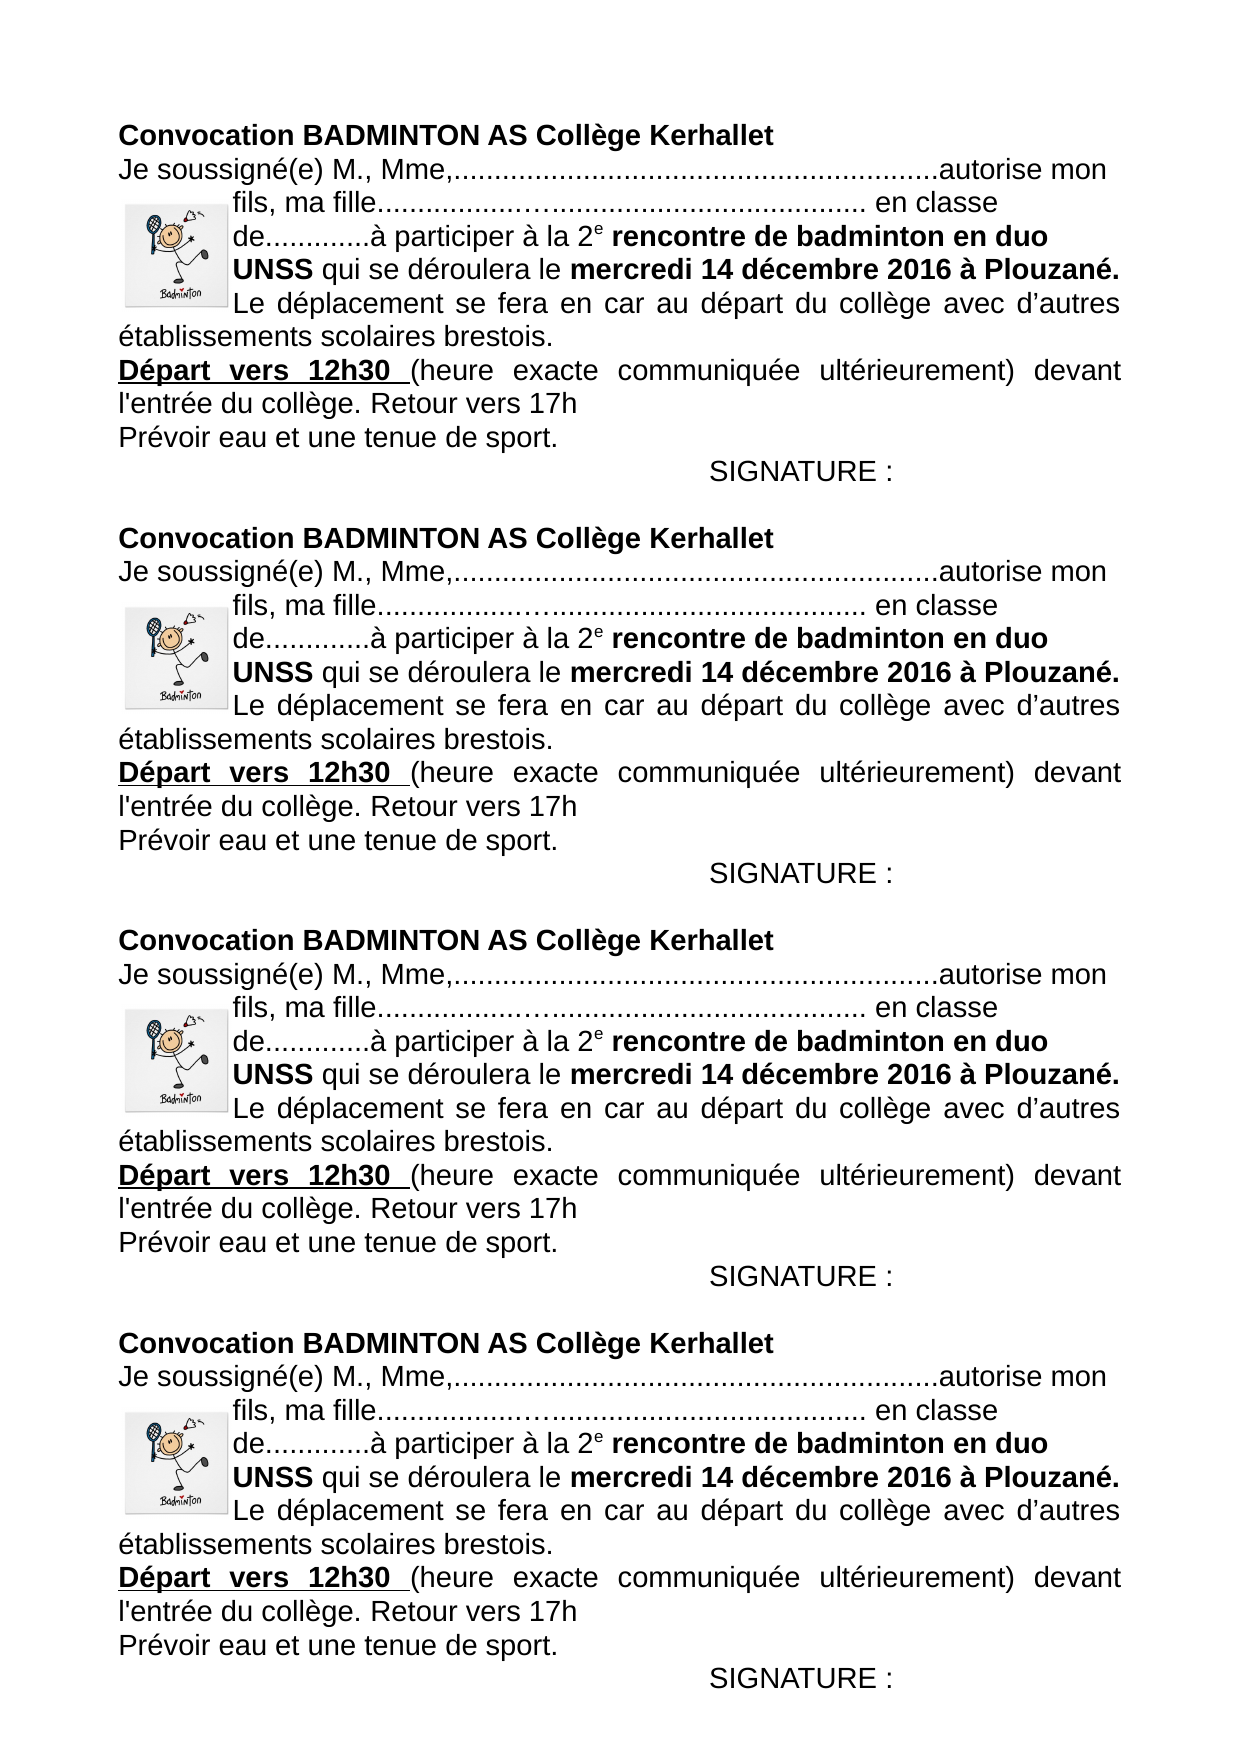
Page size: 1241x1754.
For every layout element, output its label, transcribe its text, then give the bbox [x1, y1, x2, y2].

text SIGNATURE : [118, 1258, 1122, 1292]
text Départ vers 12h30 (heure exacte communiquée ultérieurement) devant l'entrée du collège. Retour vers 17h [118, 755, 1122, 822]
text Je soussigné(e) M., Mme,............................................................autorise mon fils, ma fille..................…....................................... en classe de.............à participer à la 2e rencontre de badminton en duo UNSS qui se déroulera le mercredi 14 décembre 2016 à Plouzané. [118, 957, 1122, 1091]
text SIGNATURE : [118, 453, 1122, 487]
text Je soussigné(e) M., Mme,............................................................autorise mon fils, ma fille..................…....................................... en classe de.............à participer à la 2e rencontre de badminton en duo UNSS qui se déroulera le mercredi 14 décembre 2016 à Plouzané. [118, 554, 1122, 688]
text Départ vers 12h30 (heure exacte communiquée ultérieurement) devant l'entrée du collège. Retour vers 17h [118, 1560, 1122, 1627]
text Prévoir eau et une tenue de sport. [118, 420, 1122, 453]
text Prévoir eau et une tenue de sport. [118, 1225, 1122, 1258]
text Le déplacement se fera en car au départ du collège avec d’autres établissements scolaires brestois. [118, 286, 1122, 353]
text Prévoir eau et une tenue de sport. [118, 822, 1122, 856]
picture [120, 602, 233, 714]
text Le déplacement se fera en car au départ du collège avec d’autres établissements scolaires brestois. [118, 1493, 1122, 1560]
text Convocation BADMINTON AS Collège Kerhallet [118, 118, 1122, 152]
picture [120, 199, 233, 312]
text Je soussigné(e) M., Mme,............................................................autorise mon fils, ma fille..................…....................................... en classe de.............à participer à la 2e rencontre de badminton en duo UNSS qui se déroulera le mercredi 14 décembre 2016 à Plouzané. [118, 1359, 1122, 1493]
text Le déplacement se fera en car au départ du collège avec d’autres établissements scolaires brestois. [118, 688, 1122, 755]
text Convocation BADMINTON AS Collège Kerhallet [118, 1326, 1122, 1359]
picture [120, 1004, 233, 1117]
text Je soussigné(e) M., Mme,............................................................autorise mon fils, ma fille..................…....................................... en classe de.............à participer à la 2e rencontre de badminton en duo UNSS qui se déroulera le mercredi 14 décembre 2016 à Plouzané. [118, 152, 1122, 286]
text Le déplacement se fera en car au départ du collège avec d’autres établissements scolaires brestois. [118, 1091, 1122, 1158]
text Départ vers 12h30 (heure exacte communiquée ultérieurement) devant l'entrée du collège. Retour vers 17h [118, 353, 1122, 420]
text Prévoir eau et une tenue de sport. [118, 1627, 1122, 1661]
text SIGNATURE : [118, 1661, 1122, 1694]
text Convocation BADMINTON AS Collège Kerhallet [118, 521, 1122, 554]
text Convocation BADMINTON AS Collège Kerhallet [118, 923, 1122, 957]
text Départ vers 12h30 (heure exacte communiquée ultérieurement) devant l'entrée du collège. Retour vers 17h [118, 1158, 1122, 1225]
picture [120, 1407, 233, 1519]
text SIGNATURE : [118, 856, 1122, 889]
